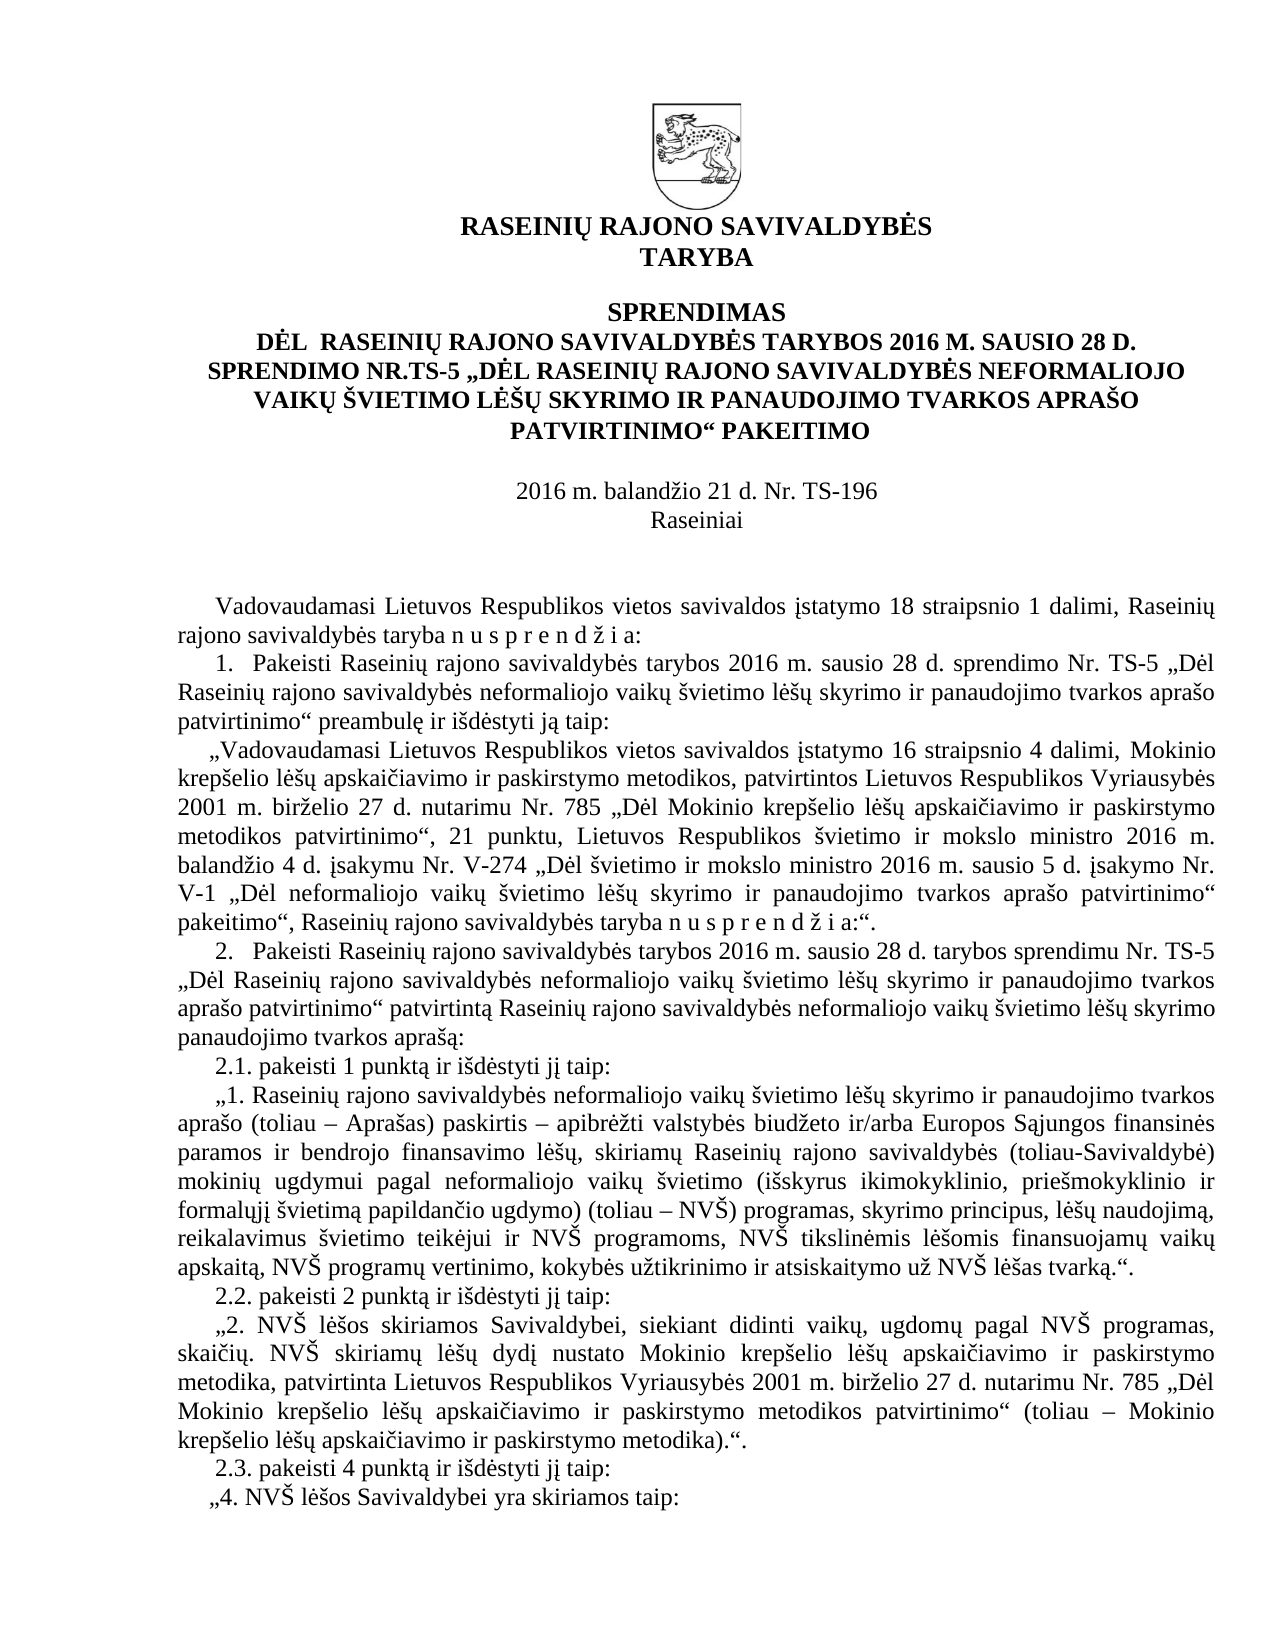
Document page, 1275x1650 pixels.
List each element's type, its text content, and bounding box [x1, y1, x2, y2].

text 2.1. pakeisti 1 punktą ir išdėstyti jį taip: [215, 1051, 1216, 1080]
text Raseiniai [177, 505, 1216, 533]
text Vadovaudamasi Lietuvos Respublikos vietos savivaldos įstatymo 18 straipsnio 1 dalimi, Raseinių rajono savivaldybės taryba n u s p r e n d ž i a: [177, 591, 1216, 648]
text 2016 m. balandžio 21 d. Nr. TS-196 [177, 476, 1216, 505]
text RASEINIŲ RAJONO SAVIVALDYBĖS [177, 210, 1216, 241]
text 2.2. pakeisti 2 punktą ir išdėstyti jį taip: [215, 1281, 1216, 1310]
text 2.3. pakeisti 4 punktą ir išdėstyti jį taip: [215, 1453, 1216, 1482]
text TARYBA [177, 241, 1216, 272]
text 1. Pakeisti Raseinių rajono savivaldybės tarybos 2016 m. sausio 28 d. sprendimo Nr. TS-5 „Dėl Raseinių rajono savivaldybės neformaliojo vaikų švietimo lėšų skyrimo ir panaudojimo tvarkos aprašo patvirtinimo“ preambulę ir išdėstyti ją taip: [177, 648, 1216, 735]
text 2. Pakeisti Raseinių rajono savivaldybės tarybos 2016 m. sausio 28 d. tarybos sprendimu Nr. TS-5 „Dėl Raseinių rajono savivaldybės neformaliojo vaikų švietimo lėšų skyrimo ir panaudojimo tvarkos aprašo patvirtinimo“ patvirtintą Raseinių rajono savivaldybės neformaliojo vaikų švietimo lėšų skyrimo panaudojimo tvarkos aprašą: [177, 936, 1216, 1051]
text „1. Raseinių rajono savivaldybės neformaliojo vaikų švietimo lėšų skyrimo ir panaudojimo tvarkos aprašo (toliau – Aprašas) paskirtis – apibrėžti valstybės biudžeto ir/arba Europos Sąjungos finansinės paramos ir bendrojo finansavimo lėšų, skiriamų Raseinių rajono savivaldybės (toliau-Savivaldybė) mokinių ugdymui pagal neformaliojo vaikų švietimo (išskyrus ikimokyklinio, priešmokyklinio ir formalųjį švietimą papildančio ugdymo) (toliau – NVŠ) programas, skyrimo principus, lėšų naudojimą, reikalavimus švietimo teikėjui ir NVŠ programoms, NVŠ tikslinėmis lėšomis finansuojamų vaikų apskaitą, NVŠ programų vertinimo, kokybės užtikrinimo ir atsiskaitymo už NVŠ lėšas tvarką.“. [177, 1080, 1216, 1281]
text „Vadovaudamasi Lietuvos Respublikos vietos savivaldos įstatymo 16 straipsnio 4 dalimi, Mokinio krepšelio lėšų apskaičiavimo ir paskirstymo metodikos, patvirtintos Lietuvos Respublikos Vyriausybės 2001 m. birželio 27 d. nutarimu Nr. 785 „Dėl Mokinio krepšelio lėšų apskaičiavimo ir paskirstymo metodikos patvirtinimo“, 21 punktu, Lietuvos Respublikos švietimo ir mokslo ministro 2016 m. balandžio 4 d. įsakymu Nr. V-274 „Dėl švietimo ir mokslo ministro 2016 m. sausio 5 d. įsakymo Nr. V-1 „Dėl neformaliojo vaikų švietimo lėšų skyrimo ir panaudojimo tvarkos aprašo patvirtinimo“ pakeitimo“, Raseinių rajono savivaldybės taryba n u s p r e n d ž i a:“. [177, 735, 1216, 936]
text SPRENDIMAS [177, 296, 1216, 327]
text „4. NVŠ lėšos Savivaldybei yra skiriamos taip: [177, 1482, 1216, 1511]
text DĖL RASEINIŲ RAJONO SAVIVALDYBĖS TARYBOS 2016 M. SAUSIO 28 D. SPRENDIMO NR.TS-5 „DĖL RASEINIŲ RAJONO SAVIVALDYBĖS NEFORMALIOJO VAIKŲ ŠVIETIMO LĖŠŲ SKYRIMO IR PANAUDOJIMO TVARKOS APRAŠO PATVIRTINIMO“ PAKEITIMO [177, 327, 1216, 445]
text „2. NVŠ lėšos skiriamos Savivaldybei, siekiant didinti vaikų, ugdomų pagal NVŠ programas, skaičių. NVŠ skiriamų lėšų dydį nustato Mokinio krepšelio lėšų apskaičiavimo ir paskirstymo metodika, patvirtinta Lietuvos Respublikos Vyriausybės 2001 m. birželio 27 d. nutarimu Nr. 785 „Dėl Mokinio krepšelio lėšų apskaičiavimo ir paskirstymo metodikos patvirtinimo“ (toliau – Mokinio krepšelio lėšų apskaičiavimo ir paskirstymo metodika).“. [177, 1310, 1216, 1453]
